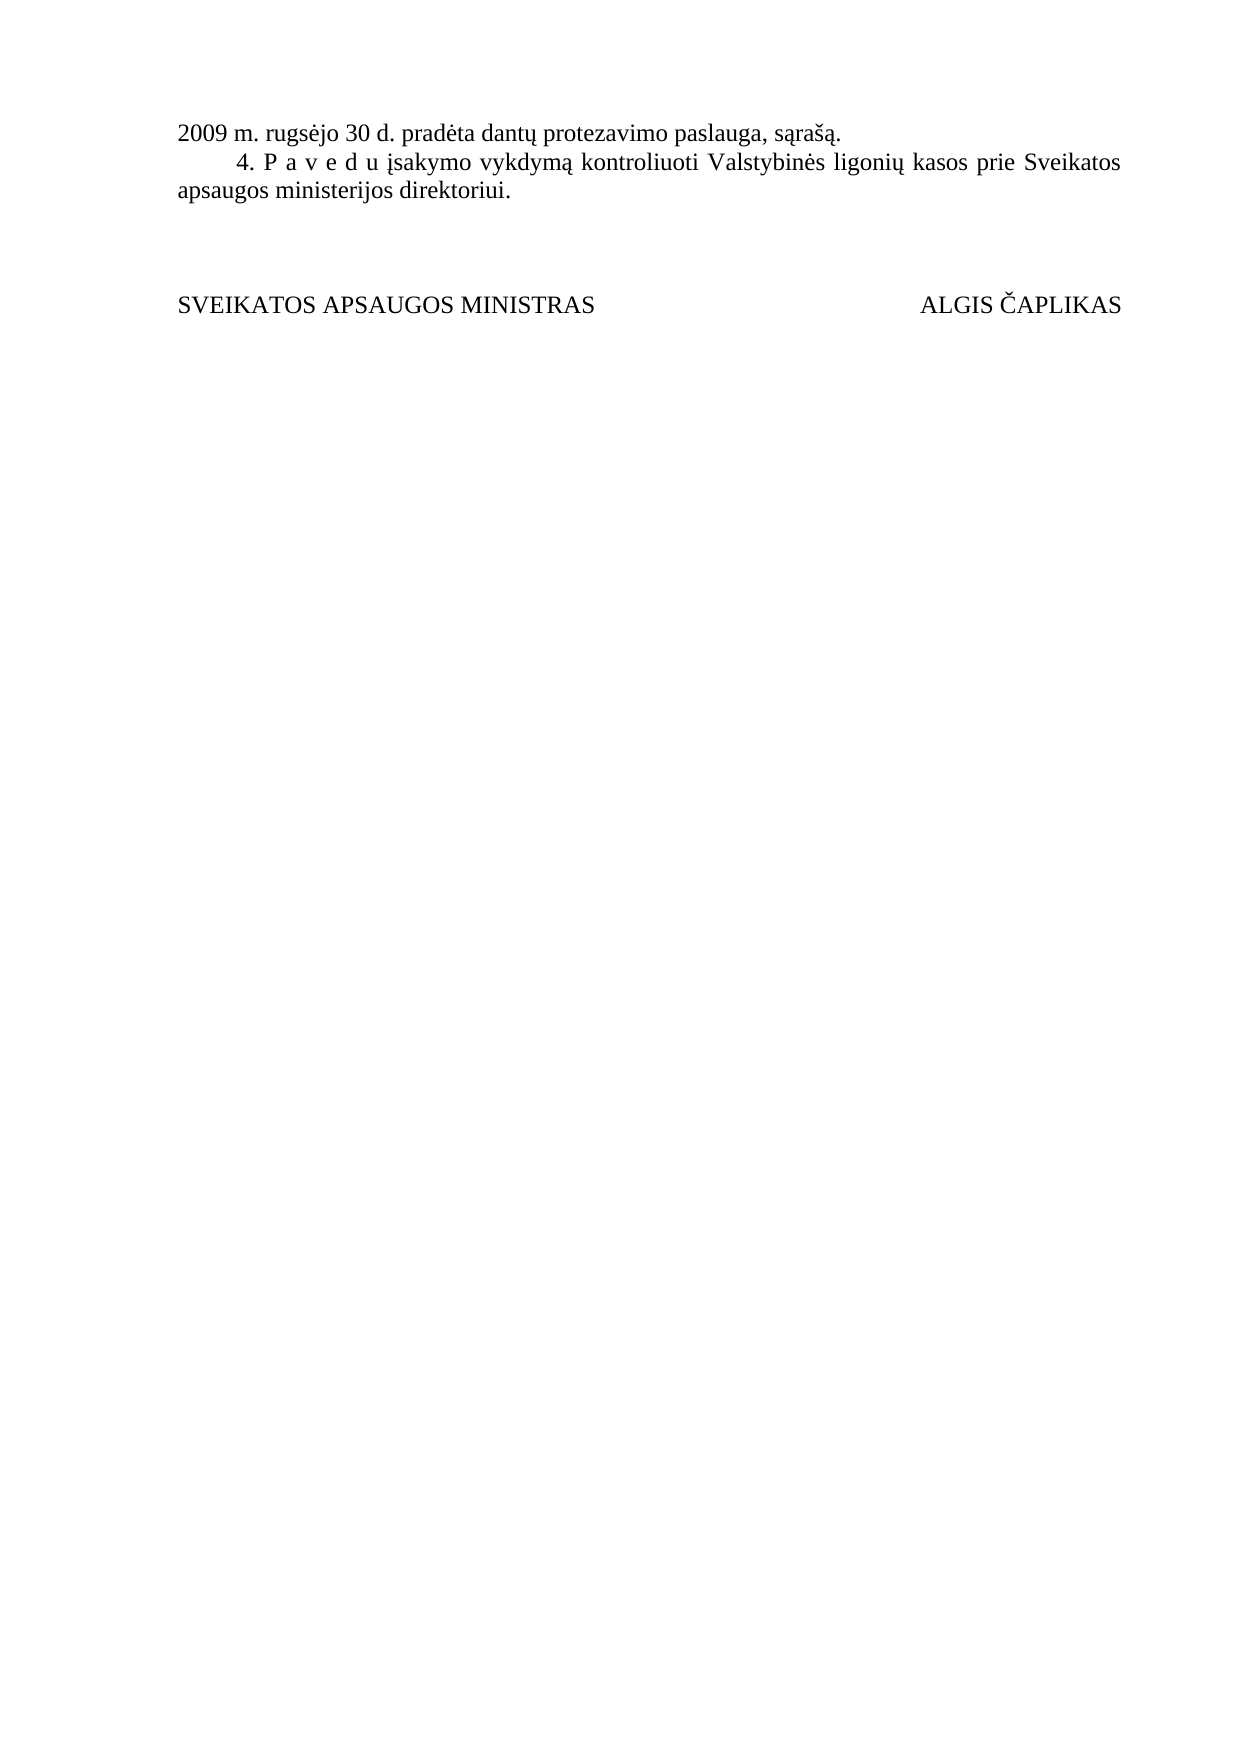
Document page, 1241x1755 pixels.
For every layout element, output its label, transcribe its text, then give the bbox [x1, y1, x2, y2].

text 2009 m. rugsėjo 30 d. pradėta dantų protezavimo paslauga, sąrašą. [177, 118, 1122, 147]
text 4. P a v e d u įsakymo vykdymą kontroliuoti Valstybinės ligonių kasos prie Sveikatos apsaugos ministerijos direktoriui. [177, 147, 1122, 204]
text SVEIKATOS APSAUGOS MINISTRAS ALGIS ČAPLIKAS [177, 291, 1122, 319]
